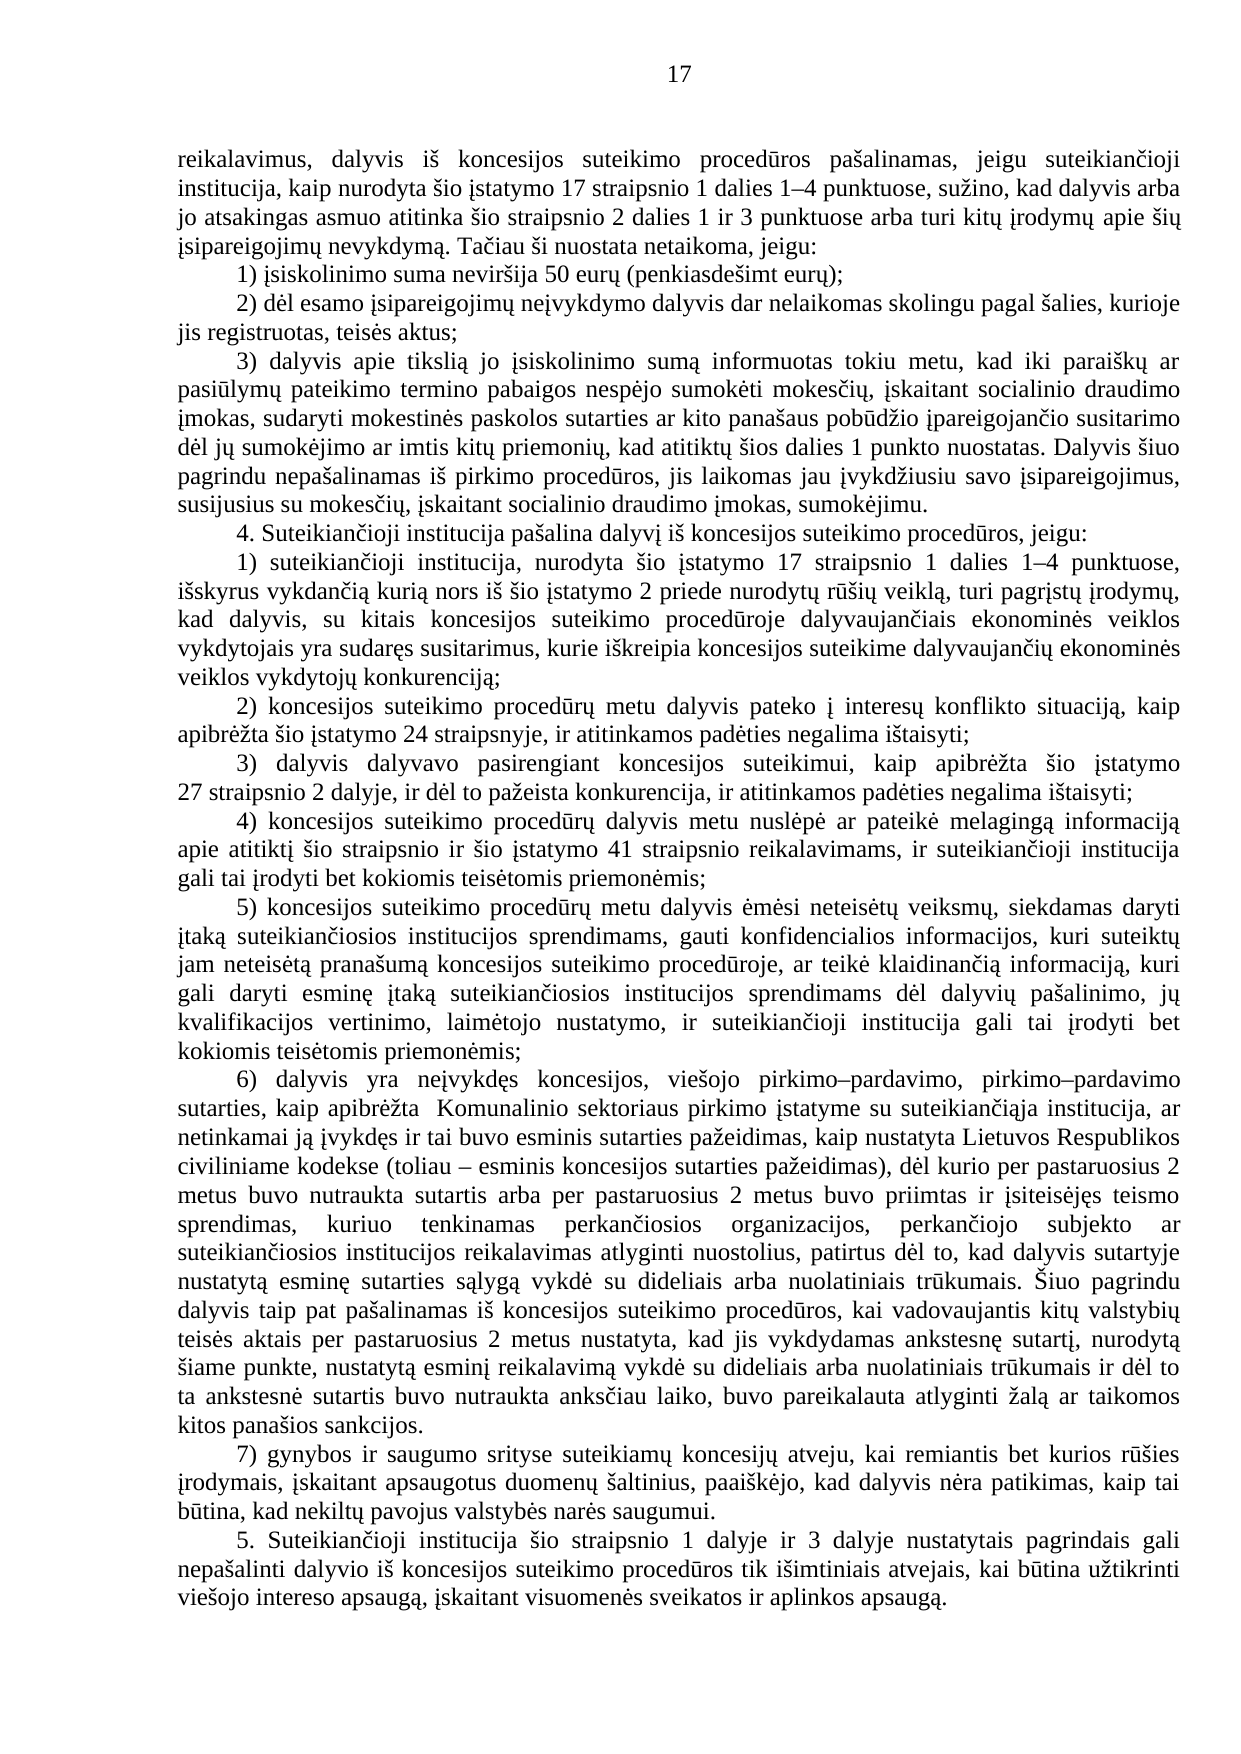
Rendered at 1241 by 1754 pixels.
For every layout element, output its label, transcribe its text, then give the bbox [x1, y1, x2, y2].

text 3) dalyvis dalyvavo pasirengiant koncesijos suteikimui, kaip apibrėžta šio įstatymo 27 straipsnio 2 dalyje, ir dėl to pažeista konkurencija, ir atitinkamos padėties negalima ištaisyti; [177, 748, 1181, 806]
text 2) koncesijos suteikimo procedūrų metu dalyvis pateko į interesų konflikto situaciją, kaip apibrėžta šio įstatymo 24 straipsnyje, ir atitinkamos padėties negalima ištaisyti; [177, 691, 1181, 748]
text 4) koncesijos suteikimo procedūrų dalyvis metu nuslėpė ar pateikė melagingą informaciją apie atitiktį šio straipsnio ir šio įstatymo 41 straipsnio reikalavimams, ir suteikiančioji institucija gali tai įrodyti bet kokiomis teisėtomis priemonėmis; [177, 806, 1181, 892]
text 5) koncesijos suteikimo procedūrų metu dalyvis ėmėsi neteisėtų veiksmų, siekdamas daryti įtaką suteikiančiosios institucijos sprendimams, gauti konfidencialios informacijos, kuri suteiktų jam neteisėtą pranašumą koncesijos suteikimo procedūroje, ar teikė klaidinančią informaciją, kuri gali daryti esminę įtaką suteikiančiosios institucijos sprendimams dėl dalyvių pašalinimo, jų kvalifikacijos vertinimo, laimėtojo nustatymo, ir suteikiančioji institucija gali tai įrodyti bet kokiomis teisėtomis priemonėmis; [177, 892, 1181, 1064]
text 2) dėl esamo įsipareigojimų neįvykdymo dalyvis dar nelaikomas skolingu pagal šalies, kurioje jis registruotas, teisės aktus; [177, 288, 1181, 346]
text 5. Suteikiančioji institucija šio straipsnio 1 dalyje ir 3 dalyje nustatytais pagrindais gali nepašalinti dalyvio iš koncesijos suteikimo procedūros tik išimtiniais atvejais, kai būtina užtikrinti viešojo intereso apsaugą, įskaitant visuomenės sveikatos ir aplinkos apsaugą. [177, 1525, 1181, 1611]
text 6) dalyvis yra neįvykdęs koncesijos, viešojo pirkimo–pardavimo, pirkimo–pardavimo sutarties, kaip apibrėžta Komunalinio sektoriaus pirkimo įstatyme su suteikiančiąja institucija, ar netinkamai ją įvykdęs ir tai buvo esminis sutarties pažeidimas, kaip nustatyta Lietuvos Respublikos civiliniame kodekse (toliau – esminis koncesijos sutarties pažeidimas), dėl kurio per pastaruosius 2 metus buvo nutraukta sutartis arba per pastaruosius 2 metus buvo priimtas ir įsiteisėjęs teismo sprendimas, kuriuo tenkinamas perkančiosios organizacijos, perkančiojo subjekto ar suteikiančiosios institucijos reikalavimas atlyginti nuostolius, patirtus dėl to, kad dalyvis sutartyje nustatytą esminę sutarties sąlygą vykdė su dideliais arba nuolatiniais trūkumais. Šiuo pagrindu dalyvis taip pat pašalinamas iš koncesijos suteikimo procedūros, kai vadovaujantis kitų valstybių teisės aktais per pastaruosius 2 metus nustatyta, kad jis vykdydamas ankstesnę sutartį, nurodytą šiame punkte, nustatytą esminį reikalavimą vykdė su dideliais arba nuolatiniais trūkumais ir dėl to ta ankstesnė sutartis buvo nutraukta anksčiau laiko, buvo pareikalauta atlyginti žalą ar taikomos kitos panašios sankcijos. [177, 1064, 1181, 1439]
text 4. Suteikiančioji institucija pašalina dalyvį iš koncesijos suteikimo procedūros, jeigu: [177, 518, 1181, 547]
text 7) gynybos ir saugumo srityse suteikiamų koncesijų atveju, kai remiantis bet kurios rūšies įrodymais, įskaitant apsaugotus duomenų šaltinius, paaiškėjo, kad dalyvis nėra patikimas, kaip tai būtina, kad nekiltų pavojus valstybės narės saugumui. [177, 1439, 1181, 1525]
text reikalavimus, dalyvis iš koncesijos suteikimo procedūros pašalinamas, jeigu suteikiančioji institucija, kaip nurodyta šio įstatymo 17 straipsnio 1 dalies 1–4 punktuose, sužino, kad dalyvis arba jo atsakingas asmuo atitinka šio straipsnio 2 dalies 1 ir 3 punktuose arba turi kitų įrodymų apie šių įsipareigojimų nevykdymą. Tačiau ši nuostata netaikoma, jeigu: [177, 144, 1181, 259]
text 3) dalyvis apie tikslią jo įsiskolinimo sumą informuotas tokiu metu, kad iki paraiškų ar pasiūlymų pateikimo termino pabaigos nespėjo sumokėti mokesčių, įskaitant socialinio draudimo įmokas, sudaryti mokestinės paskolos sutarties ar kito panašaus pobūdžio įpareigojančio susitarimo dėl jų sumokėjimo ar imtis kitų priemonių, kad atitiktų šios dalies 1 punkto nuostatas. Dalyvis šiuo pagrindu nepašalinamas iš pirkimo procedūros, jis laikomas jau įvykdžiusiu savo įsipareigojimus, susijusius su mokesčių, įskaitant socialinio draudimo įmokas, sumokėjimu. [177, 346, 1181, 518]
text 1) įsiskolinimo suma neviršija 50 eurų (penkiasdešimt eurų); [177, 259, 1181, 288]
text 1) suteikiančioji institucija, nurodyta šio įstatymo 17 straipsnio 1 dalies 1–4 punktuose, išskyrus vykdančią kurią nors iš šio įstatymo 2 priede nurodytų rūšių veiklą, turi pagrįstų įrodymų, kad dalyvis, su kitais koncesijos suteikimo procedūroje dalyvaujančiais ekonominės veiklos vykdytojais yra sudaręs susitarimus, kurie iškreipia koncesijos suteikime dalyvaujančių ekonominės veiklos vykdytojų konkurenciją; [177, 547, 1181, 691]
